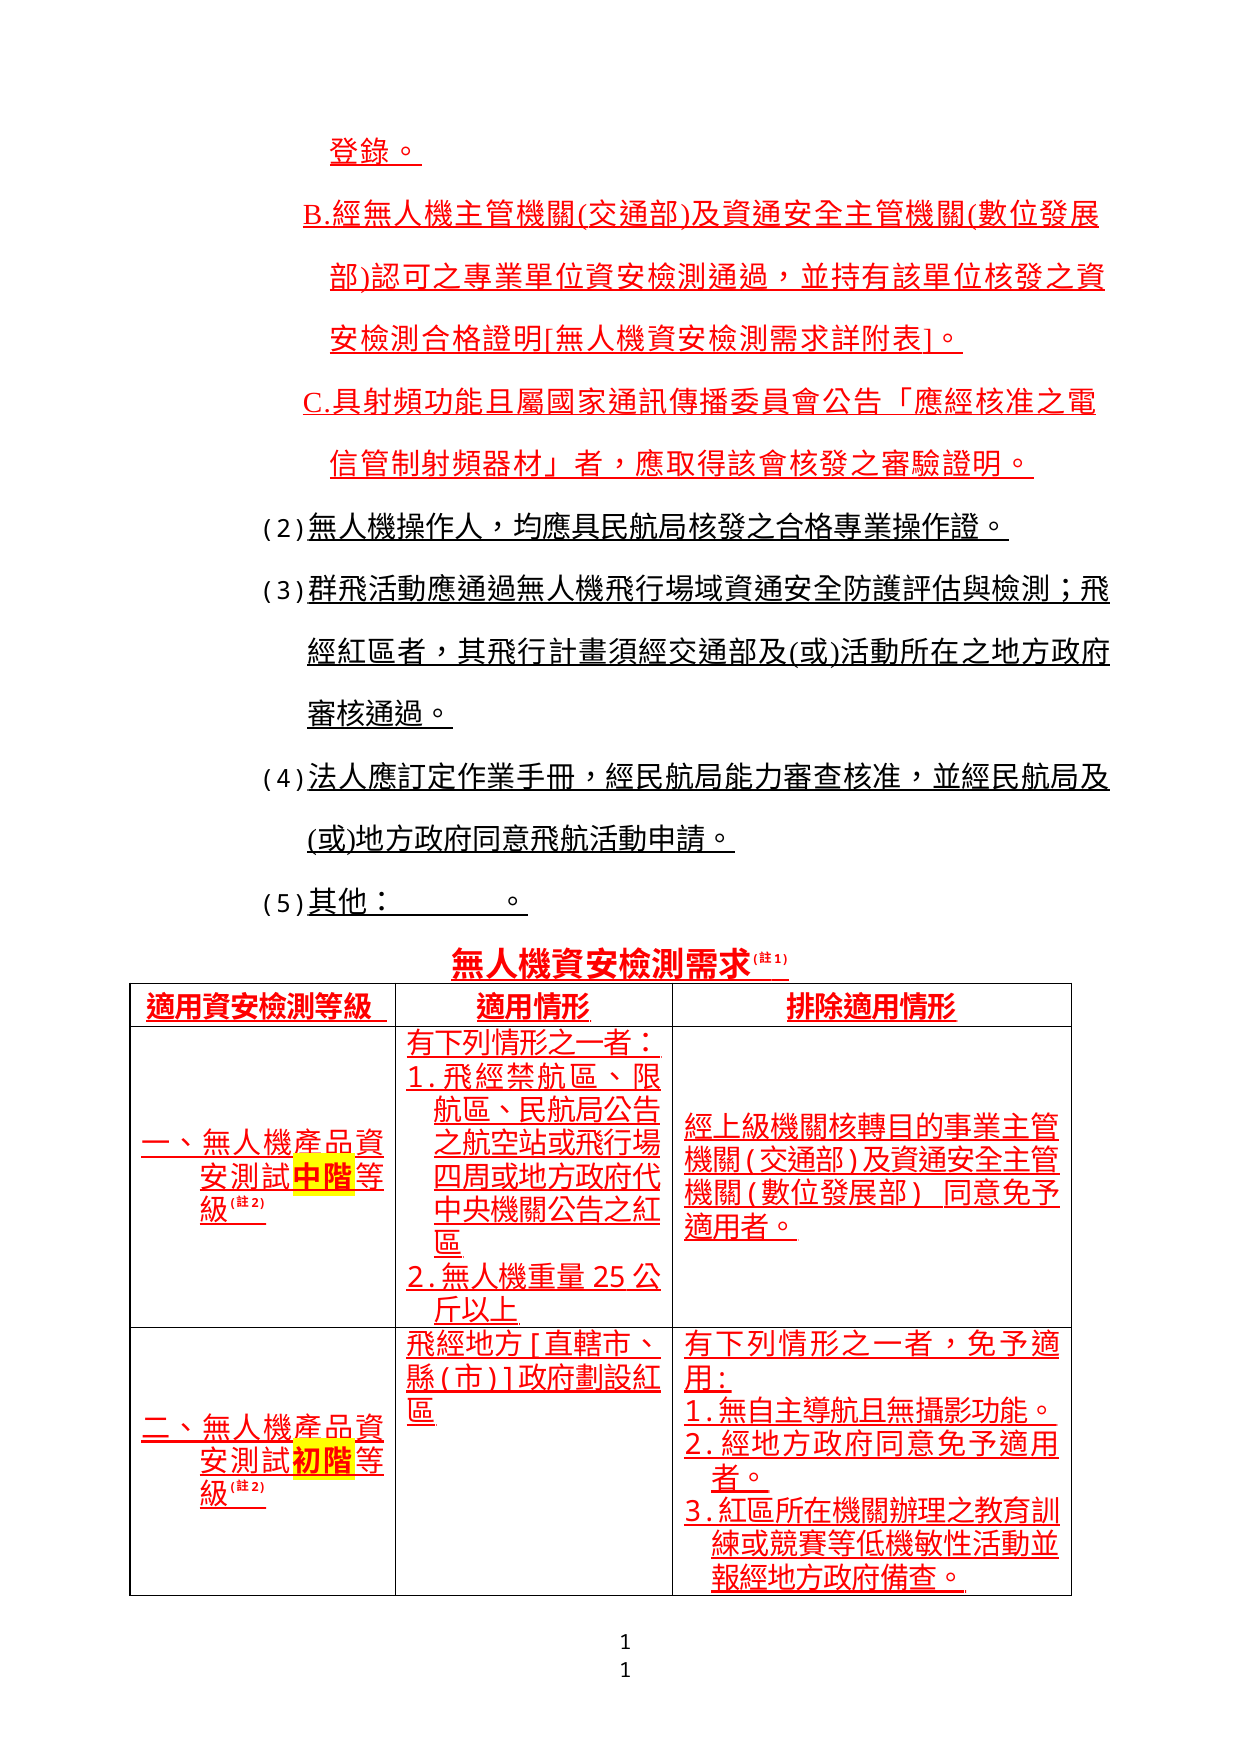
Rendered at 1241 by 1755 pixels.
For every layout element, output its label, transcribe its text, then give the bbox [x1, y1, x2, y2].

table_cell 一、無人機產品資安測試中階等級(註2) [131, 1027, 395, 1327]
table_header 排除適用情形 [673, 984, 1071, 1026]
list 群飛活動應通過無人機飛行場域資通安全防護評估與檢測；飛 [307, 545, 1110, 602]
list (或)地方政府同意飛航活動申請。 [307, 791, 1110, 858]
text 登錄。 [303, 108, 1110, 170]
text B.經無人機主管機關(交通部)及資通安全主管機關(數位發展部)認可之專業單位資安檢測通過，並持有該單位核發之資安檢測合格證明[無人機資安檢測需求詳附表]。 [303, 170, 1110, 358]
list 經紅區者，其飛行計畫須經交通部及(或)活動所在之地方政府 [307, 604, 1110, 664]
table_header 適用資安檢測等級 [131, 984, 395, 1026]
table_header 適用情形 [396, 984, 672, 1026]
table_cell 有下列情形之一者，免予適用: 1.無自主導航且無攝影功能。 2.經地方政府同意免予適用者。 3.紅區所在機關辦理之教育訓練或競賽等低機敏性活動並報經地方政府備查。 [673, 1328, 1071, 1595]
list 法人應訂定作業手冊，經民航局能力審查核准，並經民航局及 [307, 733, 1110, 789]
list 無人機操作人，均應具民航局核發之合格專業操作證。 [307, 483, 1110, 545]
text C.具射頻功能且屬國家通訊傳播委員會公告「應經核准之電信管制射頻器材」者，應取得該會核發之審驗證明。 [303, 358, 1110, 483]
table_cell 有下列情形之一者： 1.飛經禁航區、限航區、民航局公告之航空站或飛行場四周或地方政府代中央機關公告之紅區 2.無人機重量25公斤以上 [396, 1027, 672, 1327]
list 其他： 。 [307, 858, 1110, 920]
text 無人機資安檢測需求(註1) [130, 920, 1110, 983]
table_cell 二、無人機產品資安測試初階等級(註2) [131, 1328, 395, 1595]
table_cell 飛經地方[直轄市、縣(市)]政府劃設紅區 [396, 1328, 672, 1595]
list 審核通過。 [307, 666, 1110, 733]
table_cell 經上級機關核轉目的事業主管機關(交通部)及資通安全主管機關(數位發展部) 同意免予適用者。 [673, 1027, 1071, 1327]
